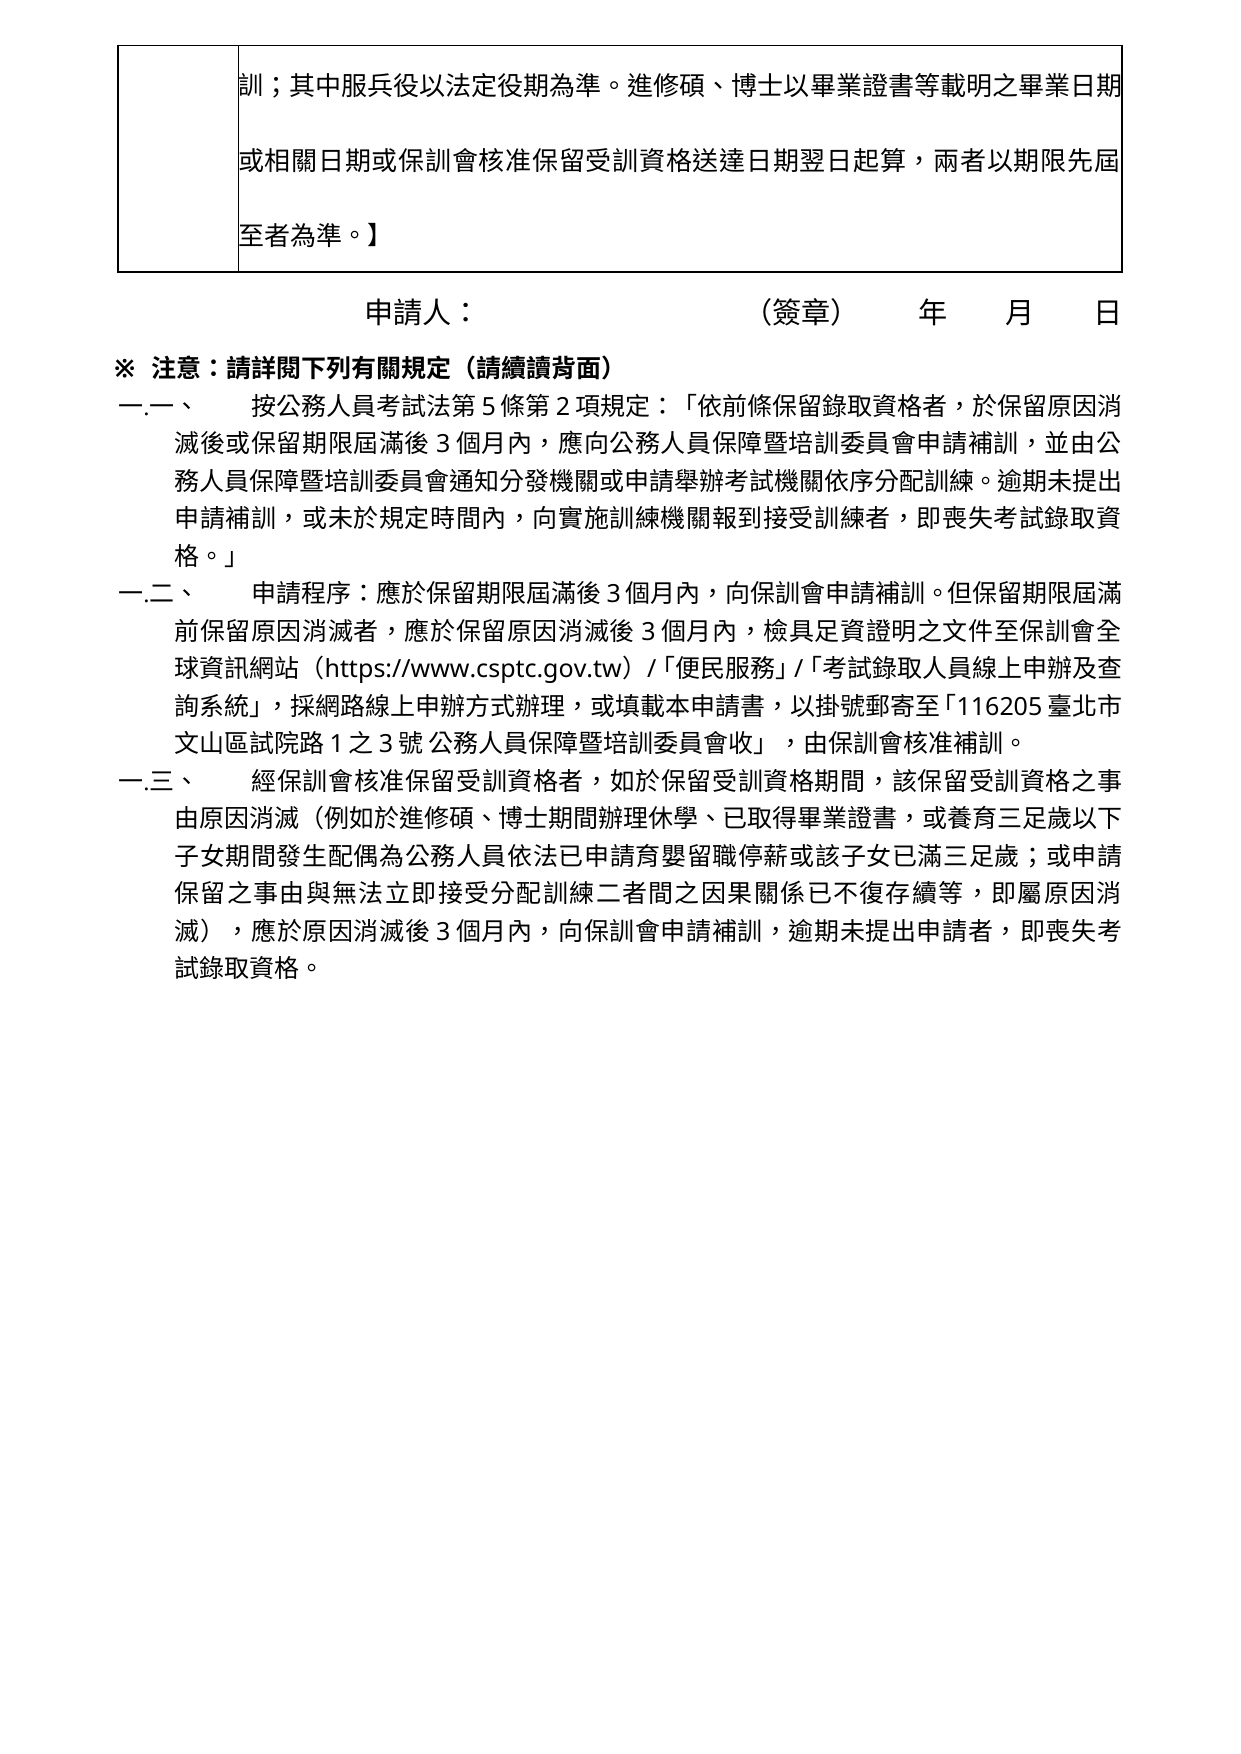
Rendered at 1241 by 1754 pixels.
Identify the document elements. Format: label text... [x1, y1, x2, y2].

text 申請人： （簽章） 年 月 日 [118, 273, 1122, 348]
list 申請程序：應於保留期限屆滿後3個月內，向保訓會申請補訓。但保留期限屆滿前保留原因消滅者，應於保留原因消滅後3個月內，檢具足資證明之文件至保訓會全球資訊網站（https://www.csptc.gov.tw）/「便民服務」/「考試錄取人員線上申辦及查詢系統」，採網路線上申辦方式辦理，或填載本申請書，以掛號郵寄至「116205臺北市文山區試院路1之3號 公務人員保障暨培訓委員會收」，由保訓會核准補訓。 [118, 573, 1122, 761]
list 注意：請詳閱下列有關規定（請續讀背面） [114, 348, 1122, 386]
table_cell 申請補訓 日 期 [119, 46, 238, 271]
table_cell 民國 年 月 日 【限於保留期限屆滿後3個月內，向保訓會申請補訓。但保留期限屆滿前保留原因消滅者，應於保留原因消滅後3個月內，檢具足資證明之文件，向保訓會申請補訓；其中服兵役以法定役期為準。進修碩、博士以畢業證書等載明之畢業日期或相關日期或保訓會核准保留受訓資格送達日期翌日起算，兩者以期限先屆至者為準。】 [239, 46, 1121, 271]
list 按公務人員考試法第5條第2項規定：「依前條保留錄取資格者，於保留原因消滅後或保留期限屆滿後3個月內，應向公務人員保障暨培訓委員會申請補訓，並由公務人員保障暨培訓委員會通知分發機關或申請舉辦考試機關依序分配訓練。逾期未提出申請補訓，或未於規定時間內，向實施訓練機關報到接受訓練者，即喪失考試錄取資格。」 [118, 386, 1122, 573]
list 經保訓會核准保留受訓資格者，如於保留受訓資格期間，該保留受訓資格之事由原因消滅（例如於進修碩、博士期間辦理休學、已取得畢業證書，或養育三足歲以下子女期間發生配偶為公務人員依法已申請育嬰留職停薪或該子女已滿三足歲；或申請保留之事由與無法立即接受分配訓練二者間之因果關係已不復存續等，即屬原因消滅），應於原因消滅後3個月內，向保訓會申請補訓，逾期未提出申請者，即喪失考試錄取資格。 [118, 761, 1122, 986]
